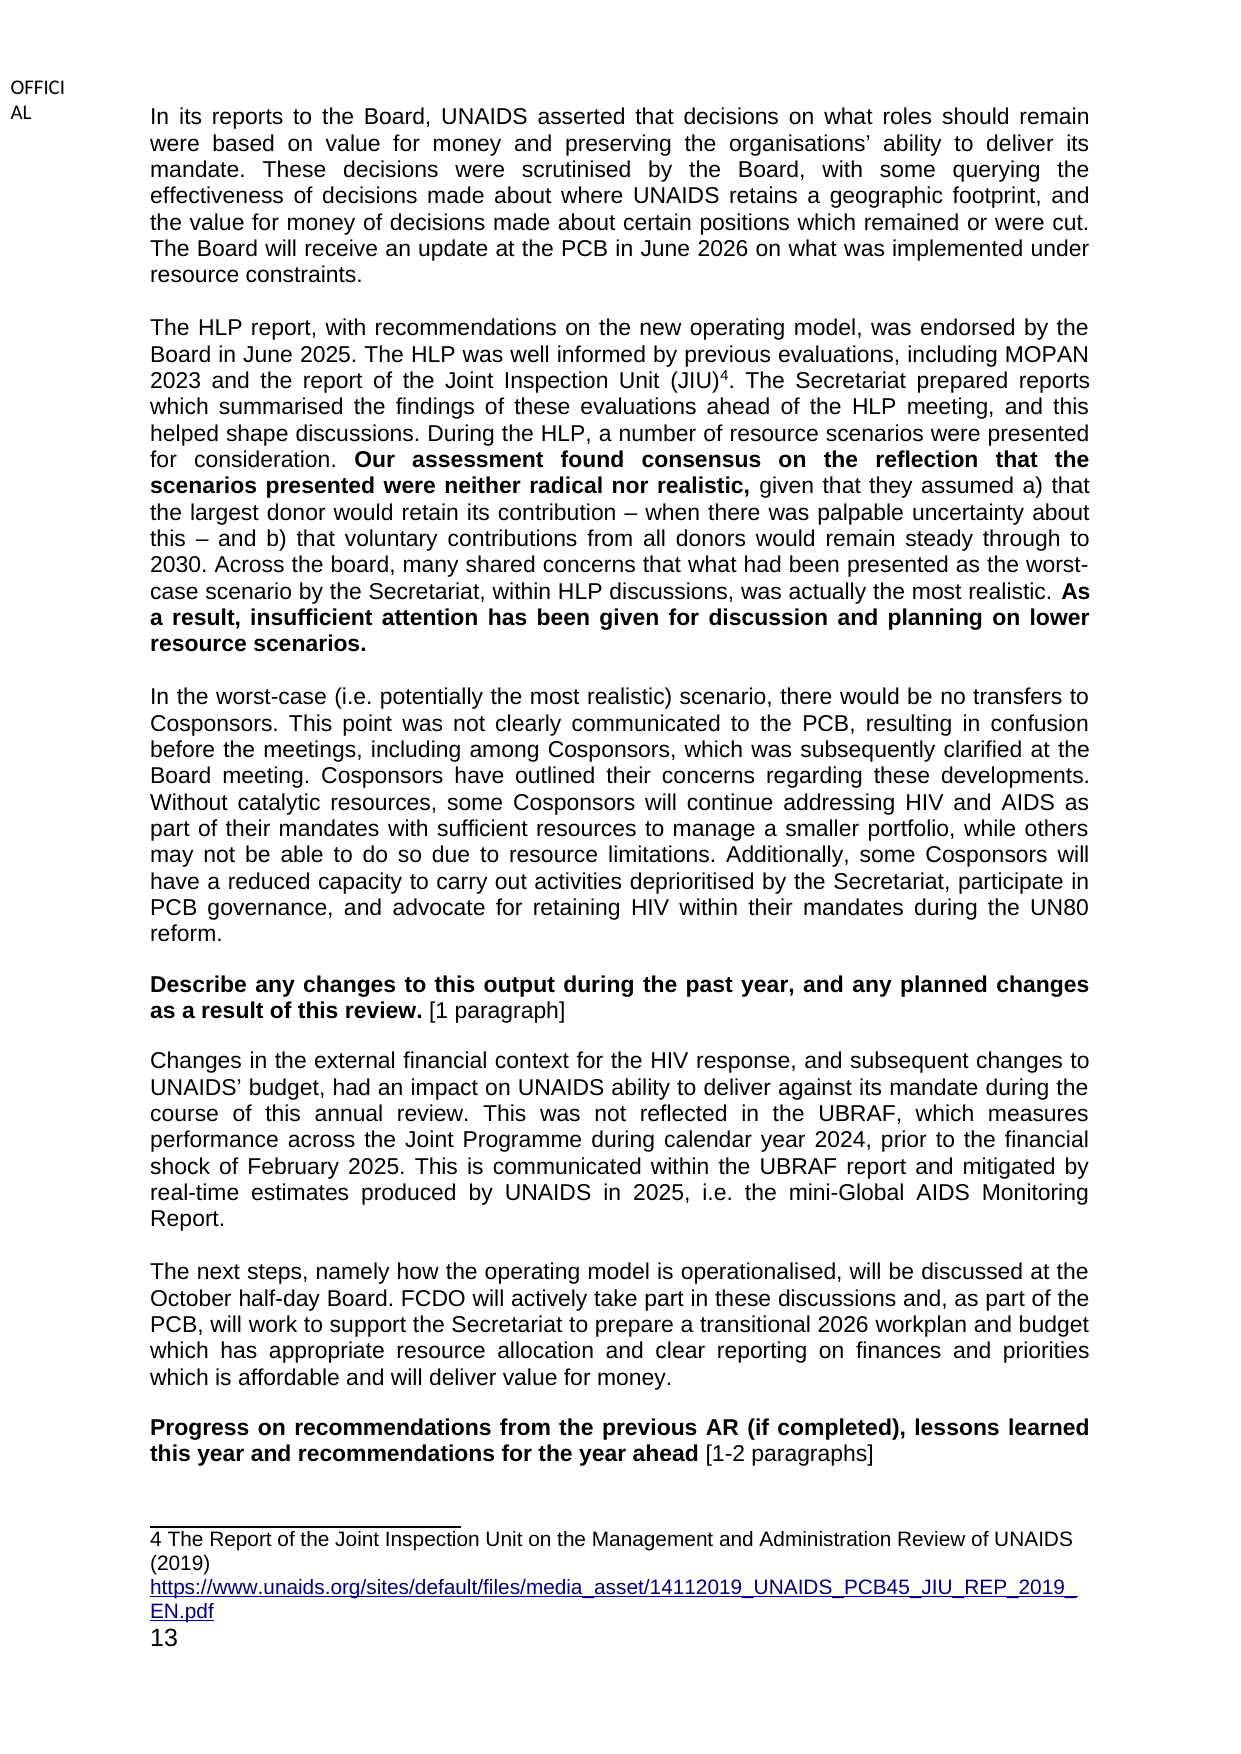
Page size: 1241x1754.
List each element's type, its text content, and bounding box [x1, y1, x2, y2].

text The HLP report, with recommendations on the new operating model, was endorsed by the Board in June 2025. The HLP was well informed by previous evaluations, including MOPAN 2023 and the report of the Joint Inspection Unit (JIU). The Secretariat prepared reports which summarised the findings of these evaluations ahead of the HLP meeting, and this helped shape discussions. During the HLP, a number of resource scenarios were presented for consideration. Our assessment found consensus on the reflection that the scenarios presented were neither radical nor realistic, given that they assumed a) that the largest donor would retain its contribution – when there was palpable uncertainty about this – and b) that voluntary contributions from all donors would remain steady through to 2030. Across the board, many shared concerns that what had been presented as the worst-case scenario by the Secretariat, within HLP discussions, was actually the most realistic. As a result, insufficient attention has been given for discussion and planning on lower resource scenarios. [150, 314, 1090, 657]
text In its reports to the Board, UNAIDS asserted that decisions on what roles should remain were based on value for money and preserving the organisations’ ability to deliver its mandate. These decisions were scrutinised by the Board, with some querying the effectiveness of decisions made about where UNAIDS retains a geographic footprint, and the value for money of decisions made about certain positions which remained or were cut. The Board will receive an update at the PCB in June 2026 on what was implemented under resource constraints. [150, 103, 1090, 288]
text The Report of the Joint Inspection Unit on the Management and Administration Review of UNAIDS (2019) https://www.unaids.org/sites/default/files/media_asset/14112019_UNAIDS_PCB45_JIU_REP_2019_EN.pdf [150, 1527, 1090, 1623]
text Changes in the external financial context for the HIV response, and subsequent changes to UNAIDS’ budget, had an impact on UNAIDS ability to deliver against its mandate during the course of this annual review. This was not reflected in the UBRAF, which measures performance across the Joint Programme during calendar year 2024, prior to the financial shock of February 2025. This is communicated within the UBRAF report and mitigated by real-time estimates produced by UNAIDS in 2025, i.e. the mini-Global AIDS Monitoring Report. [150, 1047, 1090, 1232]
text Progress on recommendations from the previous AR (if completed), lessons learned this year and recommendations for the year ahead [1-2 paragraphs] [150, 1414, 1090, 1467]
text The next steps, namely how the operating model is operationalised, will be discussed at the October half-day Board. FCDO will actively take part in these discussions and, as part of the PCB, will work to support the Secretariat to prepare a transitional 2026 workplan and budget which has appropriate resource allocation and clear reporting on finances and priorities which is affordable and will deliver value for money. [150, 1258, 1090, 1390]
text Describe any changes to this output during the past year, and any planned changes as a result of this review. [1 paragraph] [150, 971, 1090, 1023]
text In the worst-case (i.e. potentially the most realistic) scenario, there would be no transfers to Cosponsors. This point was not clearly communicated to the PCB, resulting in confusion before the meetings, including among Cosponsors, which was subsequently clarified at the Board meeting. Cosponsors have outlined their concerns regarding these developments. Without catalytic resources, some Cosponsors will continue addressing HIV and AIDS as part of their mandates with sufficient resources to manage a smaller portfolio, while others may not be able to do so due to resource limitations. Additionally, some Cosponsors will have a reduced capacity to carry out activities deprioritised by the Secretariat, participate in PCB governance, and advocate for retaining HIV within their mandates during the UN80 reform. [150, 683, 1090, 947]
